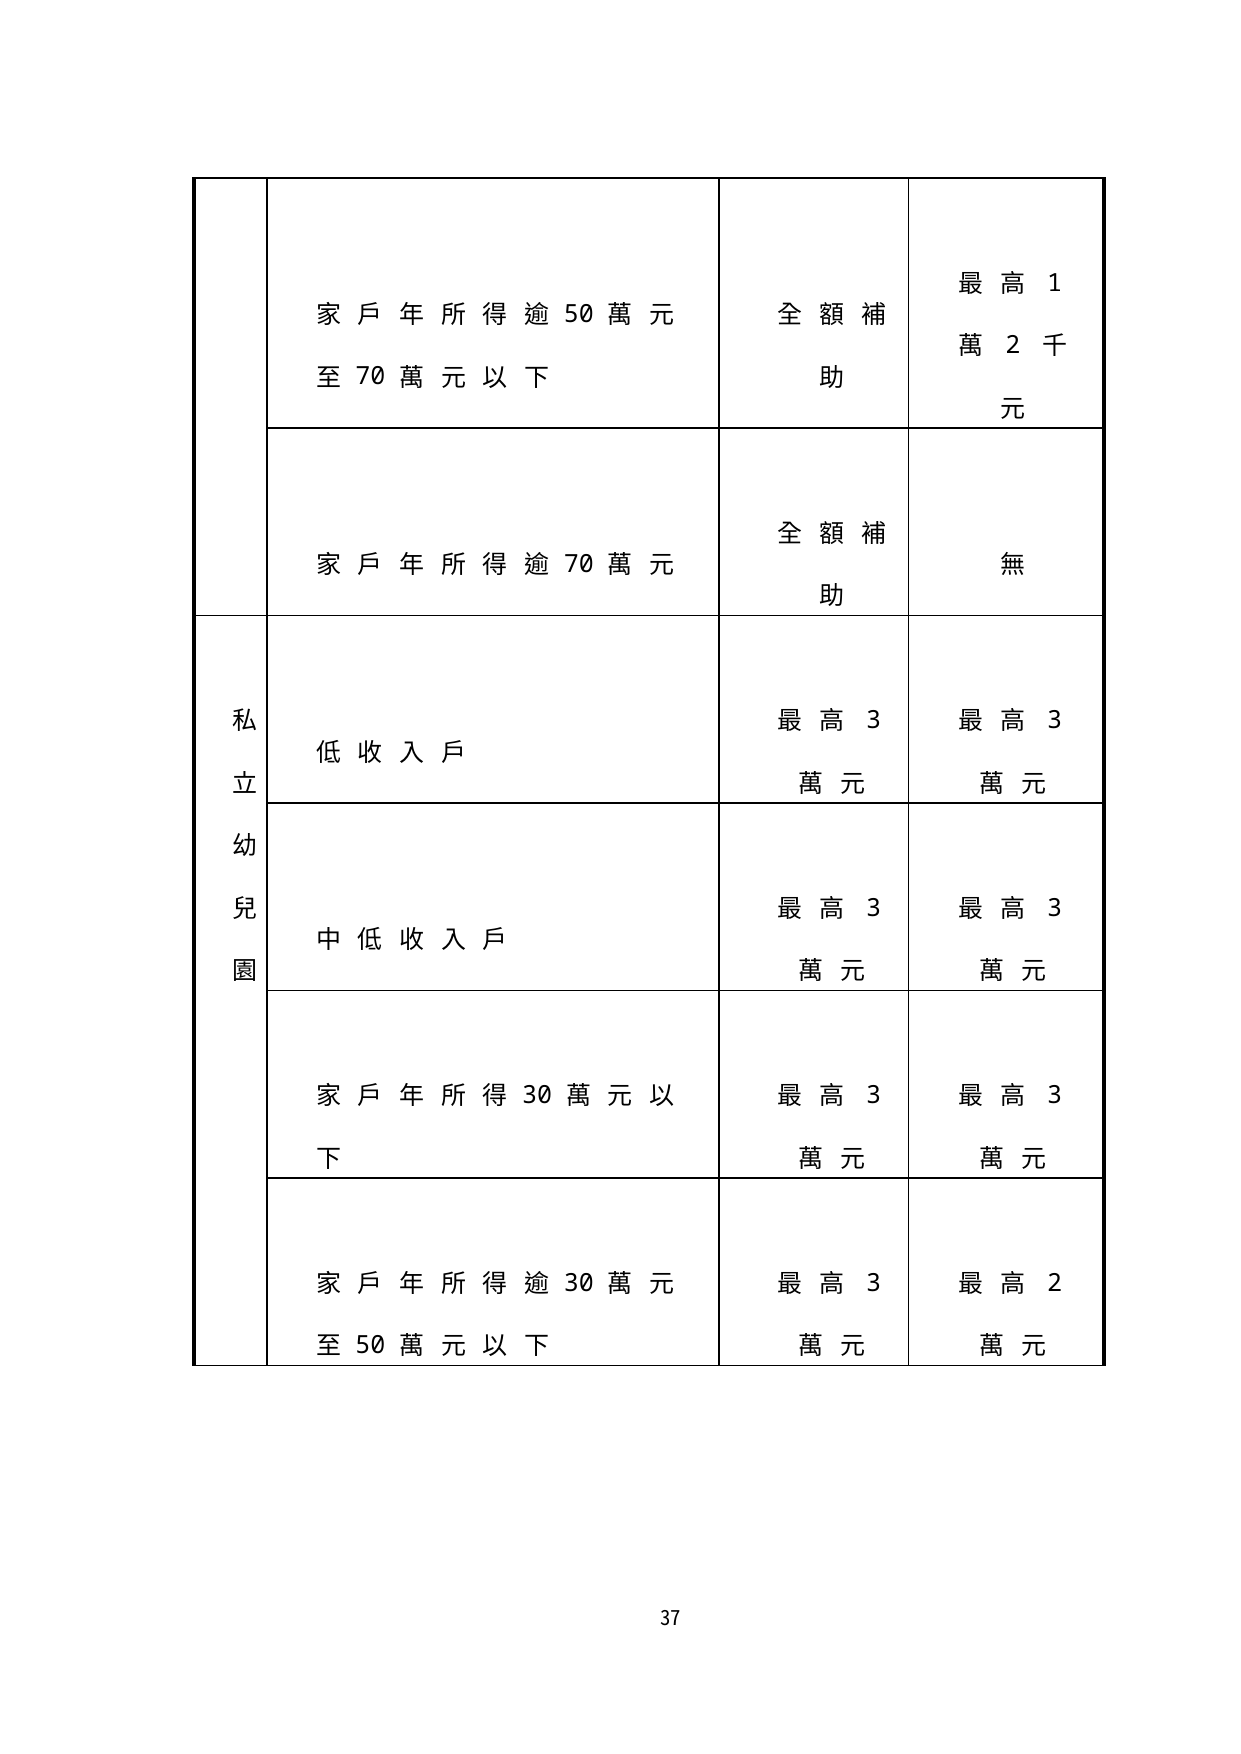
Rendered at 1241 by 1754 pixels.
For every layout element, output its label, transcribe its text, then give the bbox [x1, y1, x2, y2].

table_cell 最高3萬元 [909, 804, 1102, 990]
table_cell 最高3萬元 [720, 991, 908, 1177]
table_cell 私立幼兒園 [196, 616, 266, 1365]
table_cell 家戶年所得逾50萬元至70萬元以下 [268, 179, 718, 427]
table_cell 全額補助 [720, 179, 908, 427]
table_cell 最高3萬元 [720, 1179, 908, 1365]
table_cell 無 [909, 429, 1102, 615]
table_cell 家戶年所得逾70萬元 [268, 429, 718, 615]
table_cell 最高1萬2千元 [909, 179, 1102, 427]
table_cell 家戶年所得30萬元以下 [268, 991, 718, 1177]
table_cell 最高3萬元 [720, 616, 908, 802]
table_cell 中低收入戶 [268, 804, 718, 990]
table_cell 最高3萬元 [909, 616, 1102, 802]
table_cell [196, 179, 266, 615]
table_cell 低收入戶 [268, 616, 718, 802]
table_cell 最高3萬元 [720, 804, 908, 990]
table_cell 最高2萬元 [909, 1179, 1102, 1365]
table_cell 家戶年所得逾30萬元至50萬元以下 [268, 1179, 718, 1365]
table_cell 全額補助 [720, 429, 908, 615]
table_cell 最高3萬元 [909, 991, 1102, 1177]
